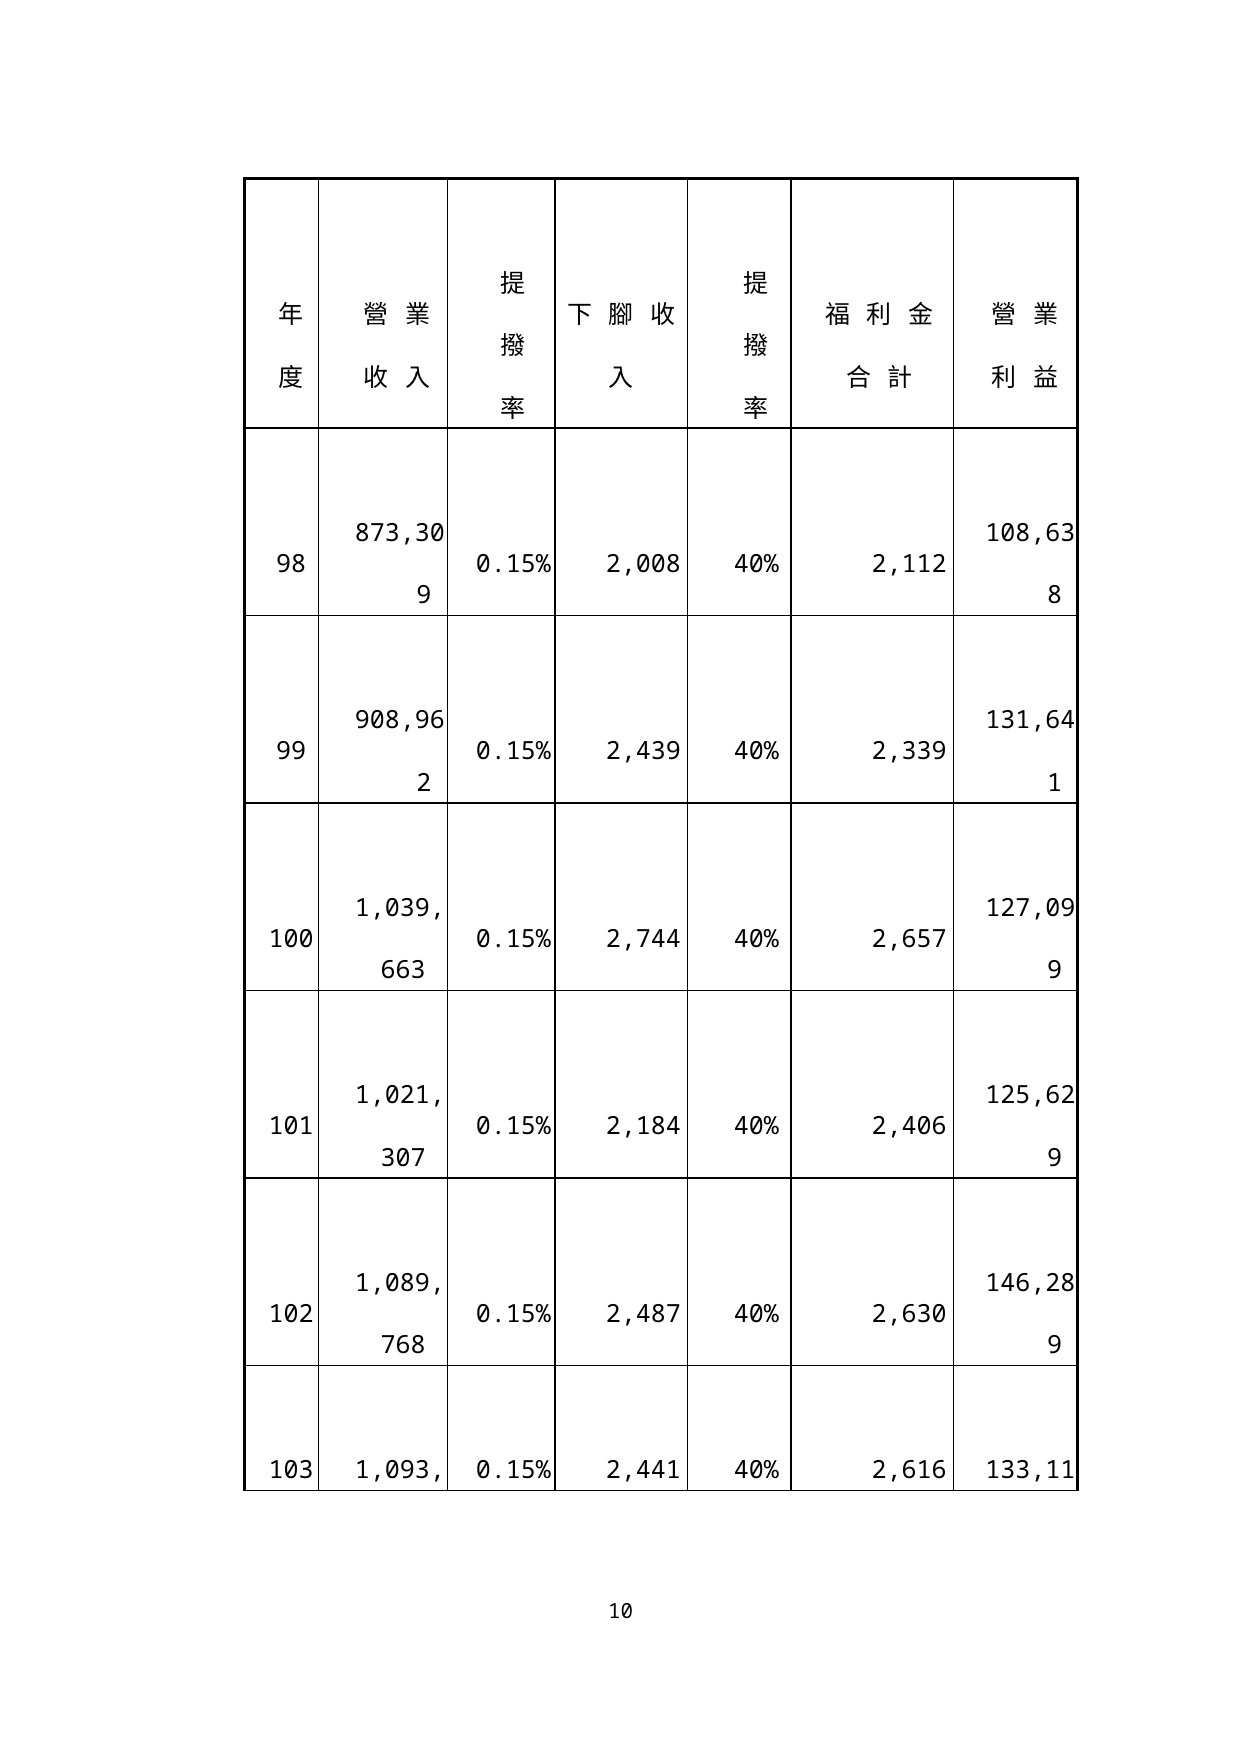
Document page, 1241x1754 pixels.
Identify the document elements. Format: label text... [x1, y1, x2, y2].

table_cell 131,641 [954, 616, 1076, 802]
table_cell 1,089,768 [319, 1179, 447, 1365]
table_cell 873,309 [319, 429, 447, 615]
table_cell 40% [688, 1179, 790, 1365]
table_header 營業收入 [319, 180, 447, 427]
table_cell 2,441 [556, 1366, 687, 1490]
table_header 提撥率 [688, 180, 790, 427]
table_cell 125,629 [954, 991, 1076, 1177]
table_cell 2,184 [556, 991, 687, 1177]
table_cell 0.15% [448, 991, 554, 1177]
table_cell 0.15% [448, 804, 554, 990]
table_cell 40% [688, 1366, 790, 1490]
table_header 下腳收入 [556, 180, 687, 427]
table_cell 2,406 [792, 991, 953, 1177]
table_cell 40% [688, 616, 790, 802]
table_cell 2,339 [792, 616, 953, 802]
table_cell 1,039,663 [319, 804, 447, 990]
table_cell 0.15% [448, 429, 554, 615]
table_cell 2,487 [556, 1179, 687, 1365]
table_cell 108,638 [954, 429, 1076, 615]
table_cell 146,289 [954, 1179, 1076, 1365]
table_cell 2,630 [792, 1179, 953, 1365]
table_cell 0.15% [448, 616, 554, 802]
table_cell 1,093, [319, 1366, 447, 1490]
table_header 年度 [246, 180, 318, 427]
table_header 營業利益 [954, 180, 1076, 427]
table_cell 40% [688, 804, 790, 990]
table_cell 908,962 [319, 616, 447, 802]
table_cell 99 [246, 616, 318, 802]
table_header 提撥率 [448, 180, 554, 427]
table_header 福利金合計 [792, 180, 953, 427]
table_cell 40% [688, 429, 790, 615]
table_cell 133,11 [954, 1366, 1076, 1490]
table_cell 98 [246, 429, 318, 615]
table_cell 1,021,307 [319, 991, 447, 1177]
table_cell 2,744 [556, 804, 687, 990]
table_cell 0.15% [448, 1366, 554, 1490]
table_cell 103 [246, 1366, 318, 1490]
table_cell 2,439 [556, 616, 687, 802]
table_cell 0.15% [448, 1179, 554, 1365]
table_cell 2,657 [792, 804, 953, 990]
table_cell 2,616 [792, 1366, 953, 1490]
table_cell 101 [246, 991, 318, 1177]
table_cell 102 [246, 1179, 318, 1365]
table_cell 40% [688, 991, 790, 1177]
table_cell 100 [246, 804, 318, 990]
table_cell 127,099 [954, 804, 1076, 990]
table_cell 2,112 [792, 429, 953, 615]
table_cell 2,008 [556, 429, 687, 615]
